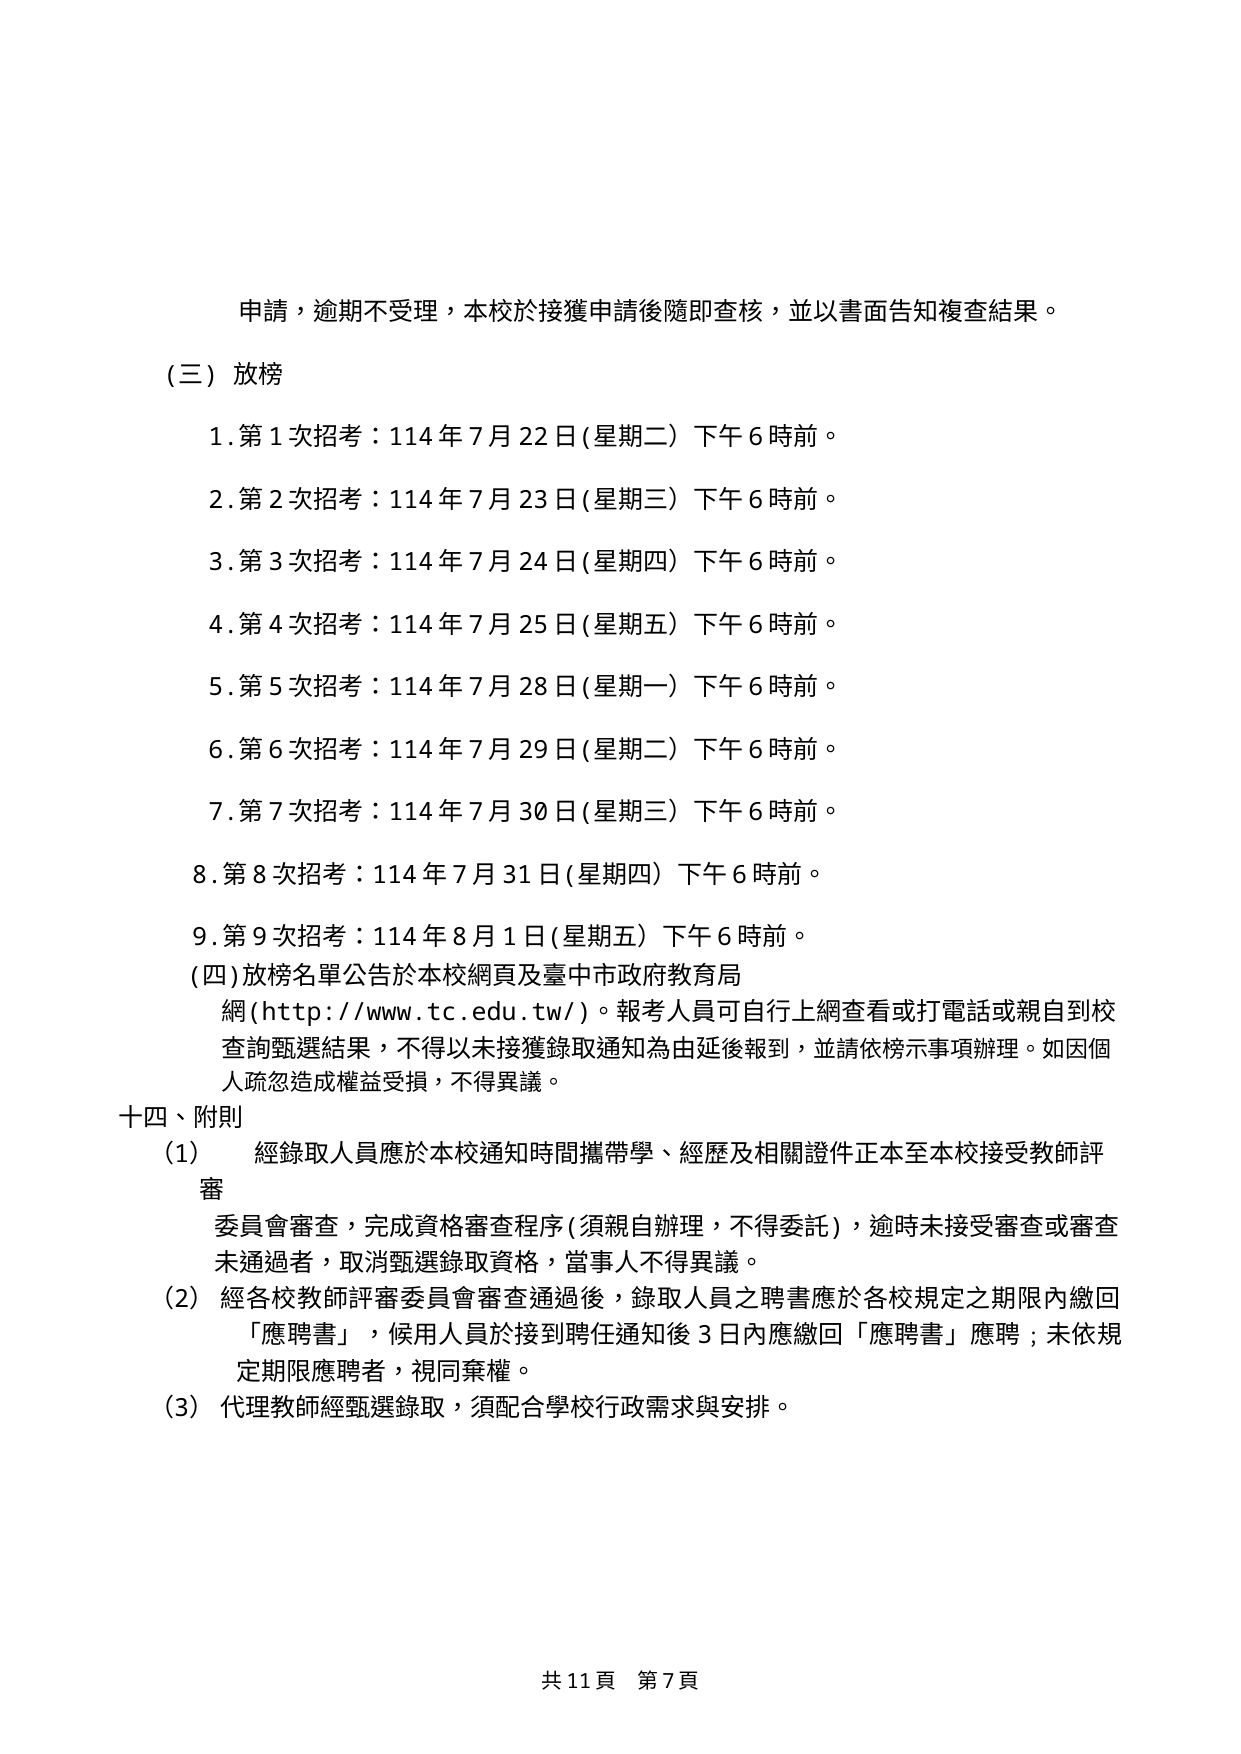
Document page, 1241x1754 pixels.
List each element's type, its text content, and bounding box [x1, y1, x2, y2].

text (三) 放榜 [118, 331, 1122, 393]
list 經各校教師評審委員會審查通過後，錄取人員之聘書應於各校規定之期限內繳回「應聘書」，候用人員於接到聘任通知後3日內應繳回「應聘書」應聘﹔未依規定期限應聘者，視同棄權。 [149, 1279, 1122, 1387]
list 代理教師經甄選錄取，須配合學校行政需求與安排。 [149, 1387, 1122, 1424]
text 十四、附則 [118, 1097, 1122, 1134]
text (四)放榜名單公告於本校網頁及臺中市政府教育局網(http://www.tc.edu.tw/)。報考人員可自行上網查看或打電話或親自到校查詢甄選結果，不得以未接獲錄取通知為由延後報到，並請依榜示事項辦理。如因個人疏忽造成權益受損，不得異議。 [118, 956, 1122, 1097]
text 7.第7次招考：114年7月30日(星期三）下午6時前。 [118, 768, 1122, 831]
text 8.第8次招考：114年7月31日(星期四）下午6時前。 [118, 831, 1122, 893]
text 3.第3次招考：114年7月24日(星期四）下午6時前。 [118, 518, 1122, 581]
text 委員會審查，完成資格審查程序(須親自辦理，不得委託)，逾時未接受審查或審查 [199, 1206, 1122, 1242]
text 9.第9次招考：114年8月1日(星期五）下午6時前。 [118, 893, 1122, 956]
list 經錄取人員應於本校通知時間攜帶學、經歷及相關證件正本至本校接受教師評審 [149, 1134, 1122, 1206]
text 申請，逾期不受理，本校於接獲申請後隨即查核，並以書面告知複查結果。 [118, 268, 1122, 331]
text 2.第2次招考：114年7月23日(星期三）下午6時前。 [118, 456, 1122, 518]
text 4.第4次招考：114年7月25日(星期五）下午6時前。 [118, 581, 1122, 643]
text 6.第6次招考：114年7月29日(星期二）下午6時前。 [118, 706, 1122, 768]
text 未通過者，取消甄選錄取資格，當事人不得異議。 [199, 1242, 1122, 1279]
text 1.第1次招考：114年7月22日(星期二）下午6時前。 [118, 393, 1122, 456]
text 5.第5次招考：114年7月28日(星期一）下午6時前。 [118, 643, 1122, 706]
